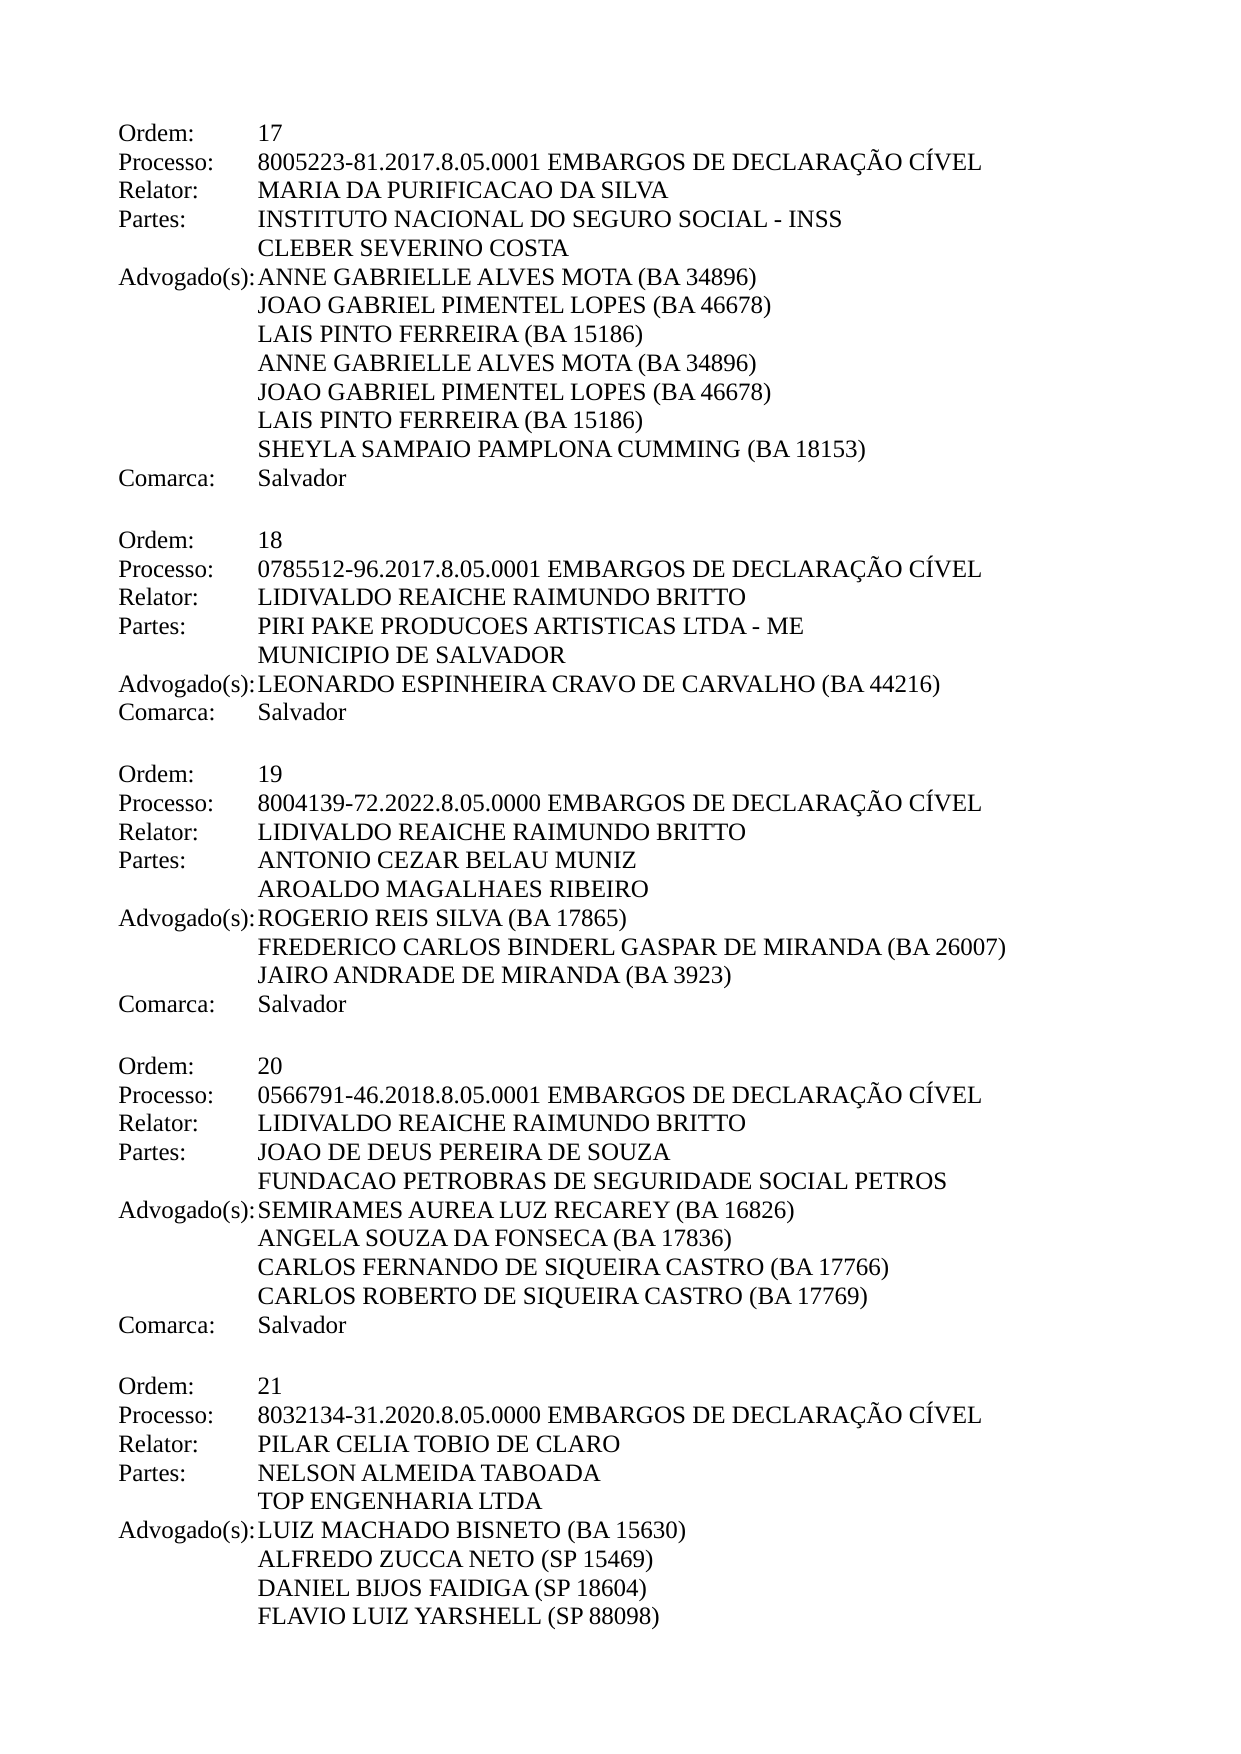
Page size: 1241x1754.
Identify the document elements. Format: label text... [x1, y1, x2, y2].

table_cell 8032134-31.2020.8.05.0000 EMBARGOS DE DECLARAÇÃO CÍVEL [258, 1400, 984, 1429]
table_header 19 [258, 759, 1011, 788]
table_cell SHEYLA SAMPAIO PAMPLONA CUMMING (BA 18153) [258, 434, 984, 463]
table_cell ANNE GABRIELLE ALVES MOTA (BA 34896) [258, 262, 984, 291]
table_cell JAIRO ANDRADE DE MIRANDA (BA 3923) [258, 960, 1011, 989]
table_header 21 [258, 1371, 984, 1400]
table_header Ordem: [118, 1051, 257, 1080]
table_cell TOP ENGENHARIA LTDA [258, 1486, 984, 1515]
table_cell Relator: [118, 1109, 257, 1137]
table_cell LEONARDO ESPINHEIRA CRAVO DE CARVALHO (BA 44216) [258, 669, 984, 697]
table_cell [118, 960, 257, 989]
table_cell INSTITUTO NACIONAL DO SEGURO SOCIAL - INSS [258, 204, 984, 233]
table_cell [118, 1486, 257, 1515]
table_cell MARIA DA PURIFICACAO DA SILVA [258, 176, 984, 204]
table_header Ordem: [118, 525, 257, 554]
table_cell FUNDACAO PETROBRAS DE SEGURIDADE SOCIAL PETROS [258, 1166, 984, 1195]
table_cell Partes: [118, 204, 257, 233]
table_cell LIDIVALDO REAICHE RAIMUNDO BRITTO [258, 817, 1011, 845]
table_cell [118, 406, 257, 434]
table_cell Comarca: [118, 1310, 257, 1338]
table_cell Partes: [118, 845, 257, 874]
table_cell LAIS PINTO FERREIRA (BA 15186) [258, 406, 984, 434]
table_cell 0566791-46.2018.8.05.0001 EMBARGOS DE DECLARAÇÃO CÍVEL [258, 1080, 984, 1108]
table_cell DANIEL BIJOS FAIDIGA (SP 18604) [258, 1573, 984, 1601]
table_header 20 [258, 1051, 984, 1080]
table_cell LIDIVALDO REAICHE RAIMUNDO BRITTO [258, 1109, 984, 1137]
table_cell Comarca: [118, 698, 257, 726]
table_cell JOAO GABRIEL PIMENTEL LOPES (BA 46678) [258, 291, 984, 319]
table_cell [118, 640, 257, 669]
table_header Ordem: [118, 118, 257, 147]
table_cell Advogado(s): [118, 1515, 257, 1544]
table_cell Processo: [118, 554, 257, 582]
table_cell CARLOS ROBERTO DE SIQUEIRA CASTRO (BA 17769) [258, 1281, 984, 1310]
table_cell [118, 377, 257, 406]
table_cell [118, 1601, 257, 1630]
table_cell ALFREDO ZUCCA NETO (SP 15469) [258, 1544, 984, 1573]
table_cell Relator: [118, 817, 257, 845]
table_cell Comarca: [118, 989, 257, 1018]
table_cell [118, 233, 257, 262]
table_cell ANNE GABRIELLE ALVES MOTA (BA 34896) [258, 348, 984, 377]
table_cell [118, 434, 257, 463]
table_cell Advogado(s): [118, 262, 257, 291]
table_cell Processo: [118, 1400, 257, 1429]
table_cell CLEBER SEVERINO COSTA [258, 233, 984, 262]
table_cell JOAO DE DEUS PEREIRA DE SOUZA [258, 1137, 984, 1166]
table_cell ANTONIO CEZAR BELAU MUNIZ [258, 845, 1011, 874]
table_cell MUNICIPIO DE SALVADOR [258, 640, 984, 669]
table_cell FREDERICO CARLOS BINDERL GASPAR DE MIRANDA (BA 26007) [258, 932, 1011, 960]
table_cell Salvador [258, 698, 984, 726]
table_header Ordem: [118, 1371, 257, 1400]
table_cell Partes: [118, 1458, 257, 1486]
table_cell Advogado(s): [118, 669, 257, 697]
table_cell Salvador [258, 989, 1011, 1018]
table_cell Comarca: [118, 463, 257, 492]
table_cell NELSON ALMEIDA TABOADA [258, 1458, 984, 1486]
table_header 17 [258, 118, 984, 147]
table_cell Processo: [118, 147, 257, 176]
table_cell JOAO GABRIEL PIMENTEL LOPES (BA 46678) [258, 377, 984, 406]
table_cell Relator: [118, 176, 257, 204]
table_cell [118, 932, 257, 960]
table_cell [118, 874, 257, 903]
table_header Ordem: [118, 759, 257, 788]
table_cell [118, 291, 257, 319]
table_cell Partes: [118, 1137, 257, 1166]
table_cell 0785512-96.2017.8.05.0001 EMBARGOS DE DECLARAÇÃO CÍVEL [258, 554, 984, 582]
table_cell ROGERIO REIS SILVA (BA 17865) [258, 903, 1011, 932]
table_cell Partes: [118, 611, 257, 640]
table_cell Relator: [118, 1429, 257, 1458]
table_cell Processo: [118, 788, 257, 817]
table_cell 8004139-72.2022.8.05.0000 EMBARGOS DE DECLARAÇÃO CÍVEL [258, 788, 1011, 817]
table_cell LUIZ MACHADO BISNETO (BA 15630) [258, 1515, 984, 1544]
table_cell AROALDO MAGALHAES RIBEIRO [258, 874, 1011, 903]
table_cell [118, 1281, 257, 1310]
table_cell Advogado(s): [118, 903, 257, 932]
table_cell PILAR CELIA TOBIO DE CLARO [258, 1429, 984, 1458]
table_cell [118, 1224, 257, 1252]
table_cell [118, 1252, 257, 1281]
table_cell 8005223-81.2017.8.05.0001 EMBARGOS DE DECLARAÇÃO CÍVEL [258, 147, 984, 176]
table_cell LAIS PINTO FERREIRA (BA 15186) [258, 319, 984, 348]
table_cell PIRI PAKE PRODUCOES ARTISTICAS LTDA - ME [258, 611, 984, 640]
table_cell Relator: [118, 583, 257, 611]
table_cell ANGELA SOUZA DA FONSECA (BA 17836) [258, 1224, 984, 1252]
table_header 18 [258, 525, 984, 554]
table_cell Salvador [258, 1310, 984, 1338]
table_cell SEMIRAMES AUREA LUZ RECAREY (BA 16826) [258, 1195, 984, 1223]
table_cell [118, 1544, 257, 1573]
table_cell CARLOS FERNANDO DE SIQUEIRA CASTRO (BA 17766) [258, 1252, 984, 1281]
table_cell [118, 348, 257, 377]
table_cell Advogado(s): [118, 1195, 257, 1223]
table_cell Salvador [258, 463, 984, 492]
table_cell [118, 1573, 257, 1601]
table_cell Processo: [118, 1080, 257, 1108]
table_cell LIDIVALDO REAICHE RAIMUNDO BRITTO [258, 583, 984, 611]
table_cell [118, 1166, 257, 1195]
table_cell FLAVIO LUIZ YARSHELL (SP 88098) [258, 1601, 984, 1630]
table_cell [118, 319, 257, 348]
